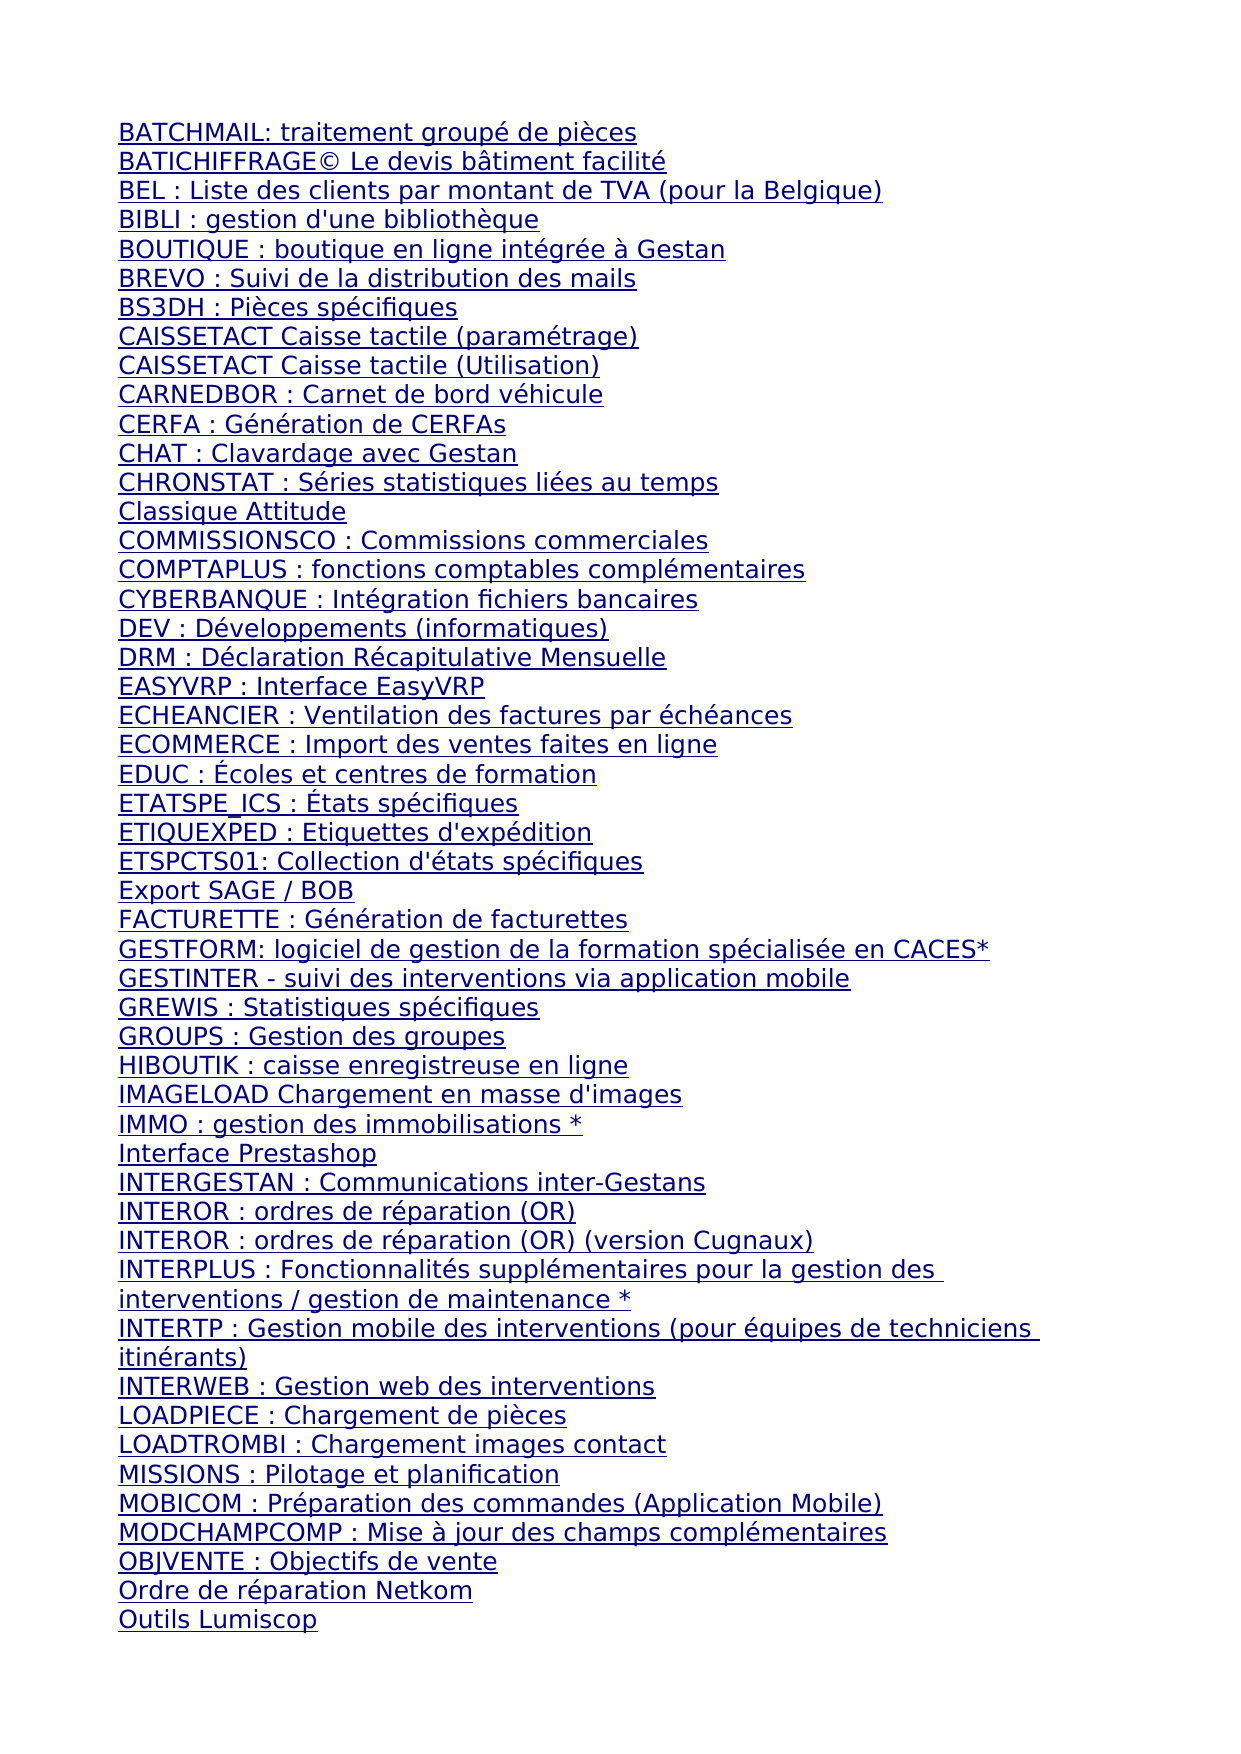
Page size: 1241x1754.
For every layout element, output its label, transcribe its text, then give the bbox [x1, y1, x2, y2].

text BATCHMAIL: traitement groupé de pièces BATICHIFFRAGE© Le devis bâtiment facilité BEL : Liste des clients par montant de TVA (pour la Belgique) BIBLI : gestion d'une bibliothèque BOUTIQUE : boutique en ligne intégrée à Gestan BREVO : Suivi de la distribution des mails BS3DH : Pièces spécifiques CAISSETACT Caisse tactile (paramétrage) CAISSETACT Caisse tactile (Utilisation) CARNEDBOR : Carnet de bord véhicule CERFA : Génération de CERFAs CHAT : Clavardage avec Gestan CHRONSTAT : Séries statistiques liées au temps Classique Attitude COMMISSIONSCO : Commissions commerciales COMPTAPLUS : fonctions comptables complémentaires CYBERBANQUE : Intégration fichiers bancaires DEV : Développements (informatiques) DRM : Déclaration Récapitulative Mensuelle EASYVRP : Interface EasyVRP ECHEANCIER : Ventilation des factures par échéances ECOMMERCE : Import des ventes faites en ligne EDUC : Écoles et centres de formation ETATSPE_ICS : États spécifiques ETIQUEXPED : Etiquettes d'expédition ETSPCTS01: Collection d'états spécifiques Export SAGE / BOB FACTURETTE : Génération de facturettes GESTFORM: logiciel de gestion de la formation spécialisée en CACES* GESTINTER - suivi des interventions via application mobile GREWIS : Statistiques spécifiques GROUPS : Gestion des groupes HIBOUTIK : caisse enregistreuse en ligne IMAGELOAD Chargement en masse d'images IMMO : gestion des immobilisations * Interface Prestashop INTERGESTAN : Communications inter-Gestans INTEROR : ordres de réparation (OR) INTEROR : ordres de réparation (OR) (version Cugnaux) INTERPLUS : Fonctionnalités supplémentaires pour la gestion des interventions / gestion de maintenance * INTERTP : Gestion mobile des interventions (pour équipes de techniciens itinérants) INTERWEB : Gestion web des interventions LOADPIECE : Chargement de pièces LOADTROMBI : Chargement images contact MISSIONS : Pilotage et planification MOBICOM : Préparation des commandes (Application Mobile) MODCHAMPCOMP : Mise à jour des champs complémentaires OBJVENTE : Objectifs de vente Ordre de réparation Netkom Outils Lumiscop [118, 118, 1122, 1635]
